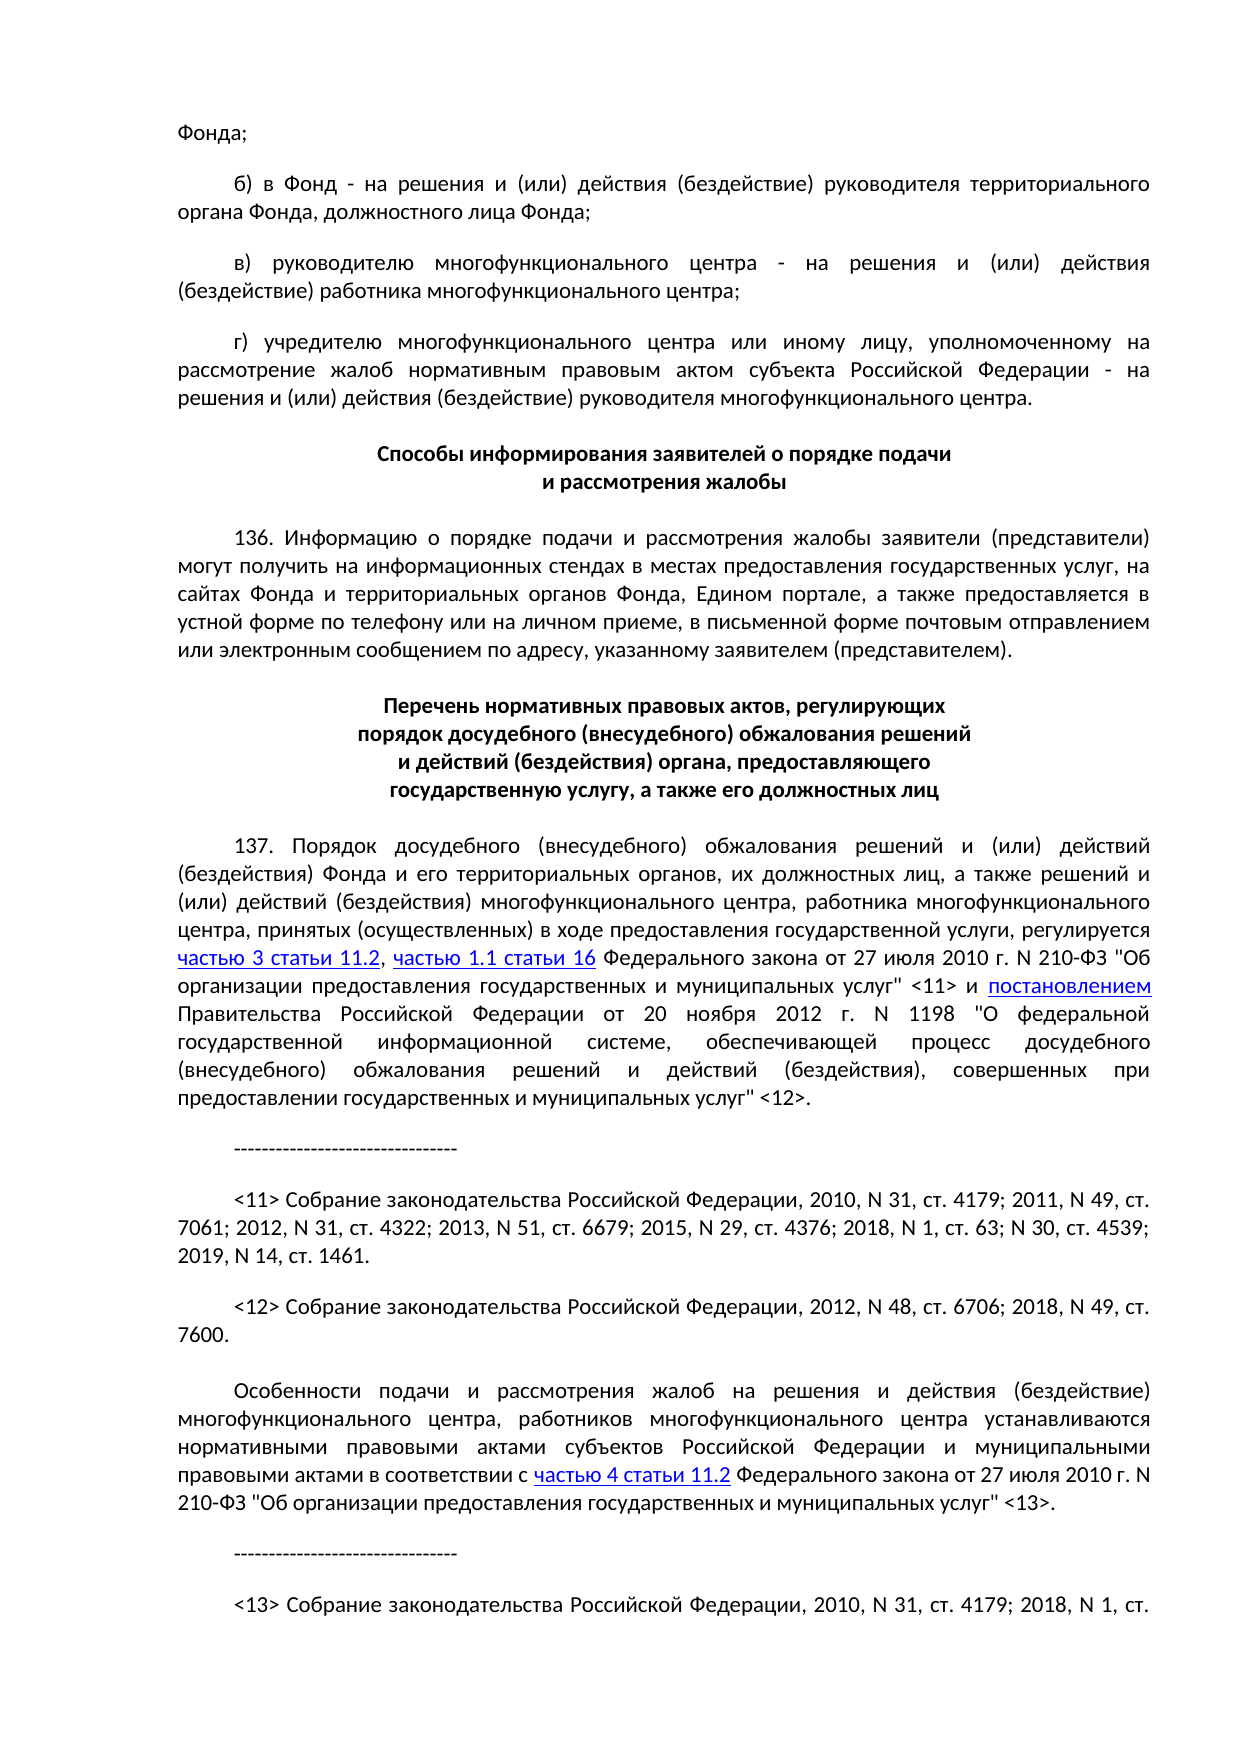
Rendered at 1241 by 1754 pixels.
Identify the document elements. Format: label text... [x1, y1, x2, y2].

text в) руководителю многофункционального центра - на решения и (или) действия (бездействие) работника многофункционального центра; [177, 248, 1152, 304]
text г) учредителю многофункционального центра или иному лицу, уполномоченному на рассмотрение жалоб нормативным правовым актом субъекта Российской Федерации - на решения и (или) действия (бездействие) руководителя многофункционального центра. [177, 327, 1152, 411]
text <12> Собрание законодательства Российской Федерации, 2012, N 48, ст. 6706; 2018, N 49, ст. 7600. [177, 1292, 1152, 1348]
text 137. Порядок досудебного (внесудебного) обжалования решений и (или) действий (бездействия) Фонда и его территориальных органов, их должностных лиц, а также решений и (или) действий (бездействия) многофункционального центра, работника многофункционального центра, принятых (осуществленных) в ходе предоставления государственной услуги, регулируется частью 3 статьи 11.2, частью 1.1 статьи 16 Федерального закона от 27 июля 2010 г. N 210-ФЗ "Об организации предоставления государственных и муниципальных услуг" <11> и постановлением Правительства Российской Федерации от 20 ноября 2012 г. N 1198 "О федеральной государственной информационной системе, обеспечивающей процесс досудебного (внесудебного) обжалования решений и действий (бездействия), совершенных при предоставлении государственных и муниципальных услуг" <12>. [177, 831, 1152, 1112]
text -------------------------------- [177, 1539, 1152, 1567]
text Особенности подачи и рассмотрения жалоб на решения и действия (бездействие) многофункционального центра, работников многофункционального центра устанавливаются нормативными правовыми актами субъектов Российской Федерации и муниципальными правовыми актами в соответствии с частью 4 статьи 11.2 Федерального закона от 27 июля 2010 г. N 210-ФЗ "Об организации предоставления государственных и муниципальных услуг" <13>. [177, 1376, 1152, 1517]
text 136. Информацию о порядке подачи и рассмотрения жалобы заявители (представители) могут получить на информационных стендах в местах предоставления государственных услуг, на сайтах Фонда и территориальных органов Фонда, Едином портале, а также предоставляется в устной форме по телефону или на личном приеме, в письменной форме почтовым отправлением или электронным сообщением по адресу, указанному заявителем (представителем). [177, 523, 1152, 663]
title порядок досудебного (внесудебного) обжалования решений [177, 719, 1152, 747]
title и действий (бездействия) органа, предоставляющего [177, 747, 1152, 775]
text Фонда; [177, 118, 1152, 146]
title государственную услугу, а также его должностных лиц [177, 775, 1152, 803]
text -------------------------------- [177, 1134, 1152, 1162]
title Перечень нормативных правовых актов, регулирующих [177, 691, 1152, 719]
text б) в Фонд - на решения и (или) действия (бездействие) руководителя территориального органа Фонда, должностного лица Фонда; [177, 169, 1152, 225]
text <11> Собрание законодательства Российской Федерации, 2010, N 31, ст. 4179; 2011, N 49, ст. 7061; 2012, N 31, ст. 4322; 2013, N 51, ст. 6679; 2015, N 29, ст. 4376; 2018, N 1, ст. 63; N 30, ст. 4539; 2019, N 14, ст. 1461. [177, 1185, 1152, 1269]
title и рассмотрения жалобы [177, 467, 1152, 495]
text <13> Собрание законодательства Российской Федерации, 2010, N 31, ст. 4179; 2018, N 1, ст. [177, 1590, 1152, 1618]
title Способы информирования заявителей о порядке подачи [177, 439, 1152, 467]
